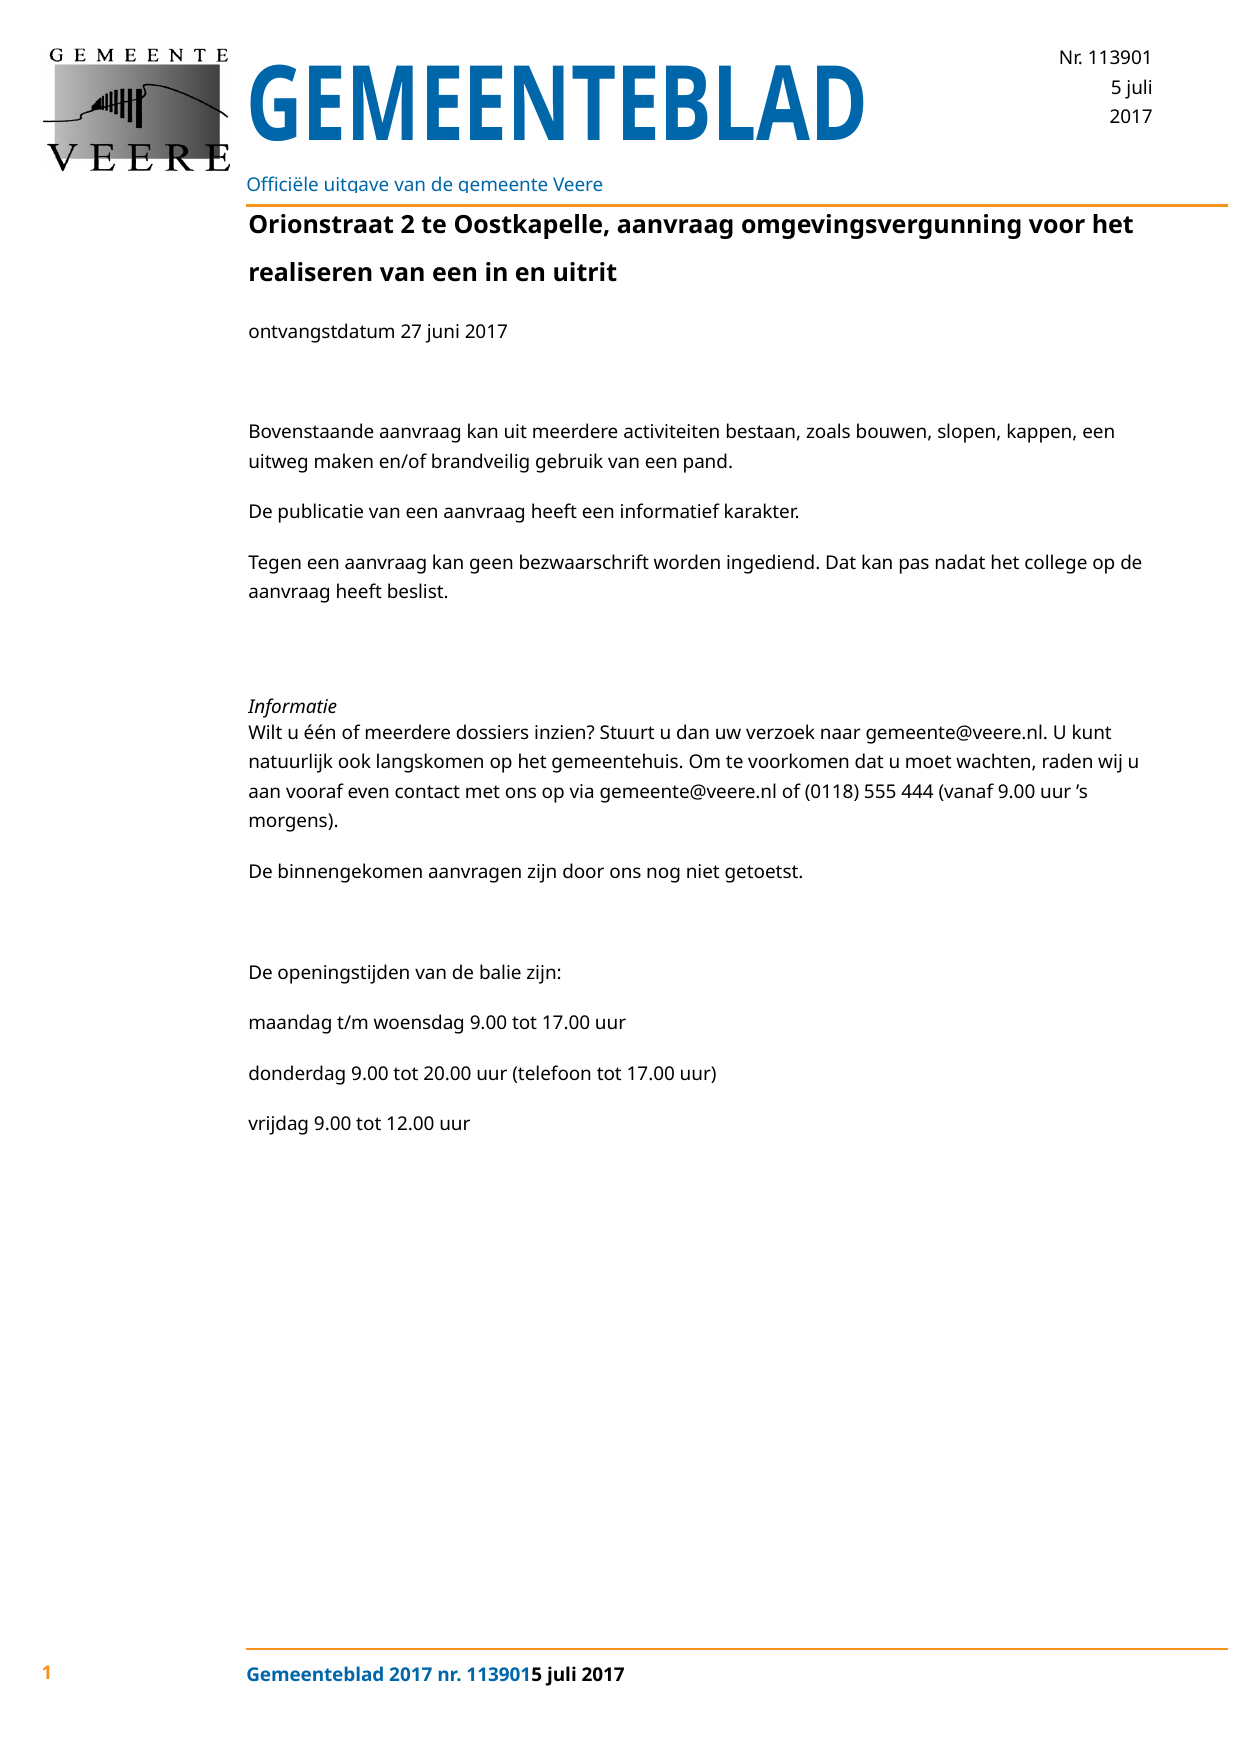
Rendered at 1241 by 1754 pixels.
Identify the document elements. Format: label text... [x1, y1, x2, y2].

text maandag t/m woensdag 9.00 tot 17.00 uur [248, 1009, 1152, 1035]
text Informatie [248, 693, 1152, 719]
text Orionstraat 2 te Oostkapelle, aanvraag omgevingsvergunning voor het realiseren van een in en uitrit [248, 207, 1152, 288]
text ontvangstdatum 27 juni 2017 [248, 318, 1152, 344]
picture [41, 47, 231, 172]
text donderdag 9.00 tot 20.00 uur (telefoon tot 17.00 uur) [248, 1060, 1152, 1085]
text De publicatie van een aanvraag heeft een informatief karakter. [248, 499, 1152, 524]
text Tegen een aanvraag kan geen bezwaarschrift worden ingediend. Dat kan pas nadat het college op de aanvraag heeft beslist. [248, 549, 1152, 604]
text De binnengekomen aanvragen zijn door ons nog niet getoetst. [248, 858, 1152, 884]
text Wilt u één of meerdere dossiers inzien? Stuurt u dan uw verzoek naar gemeente@veere.nl. U kunt natuurlijk ook langskomen op het gemeentehuis. Om te voorkomen dat u moet wachten, raden wij u aan vooraf even contact met ons op via gemeente@veere.nl of (0118) 555 444 (vanaf 9.00 uur ’s morgens). [248, 719, 1152, 833]
text De openingstijden van de balie zijn: [248, 959, 1152, 984]
text vrijdag 9.00 tot 12.00 uur [248, 1110, 1152, 1136]
text Bovenstaande aanvraag kan uit meerdere activiteiten bestaan, zoals bouwen, slopen, kappen, een uitweg maken en/of brandveilig gebruik van een pand. [248, 419, 1152, 474]
